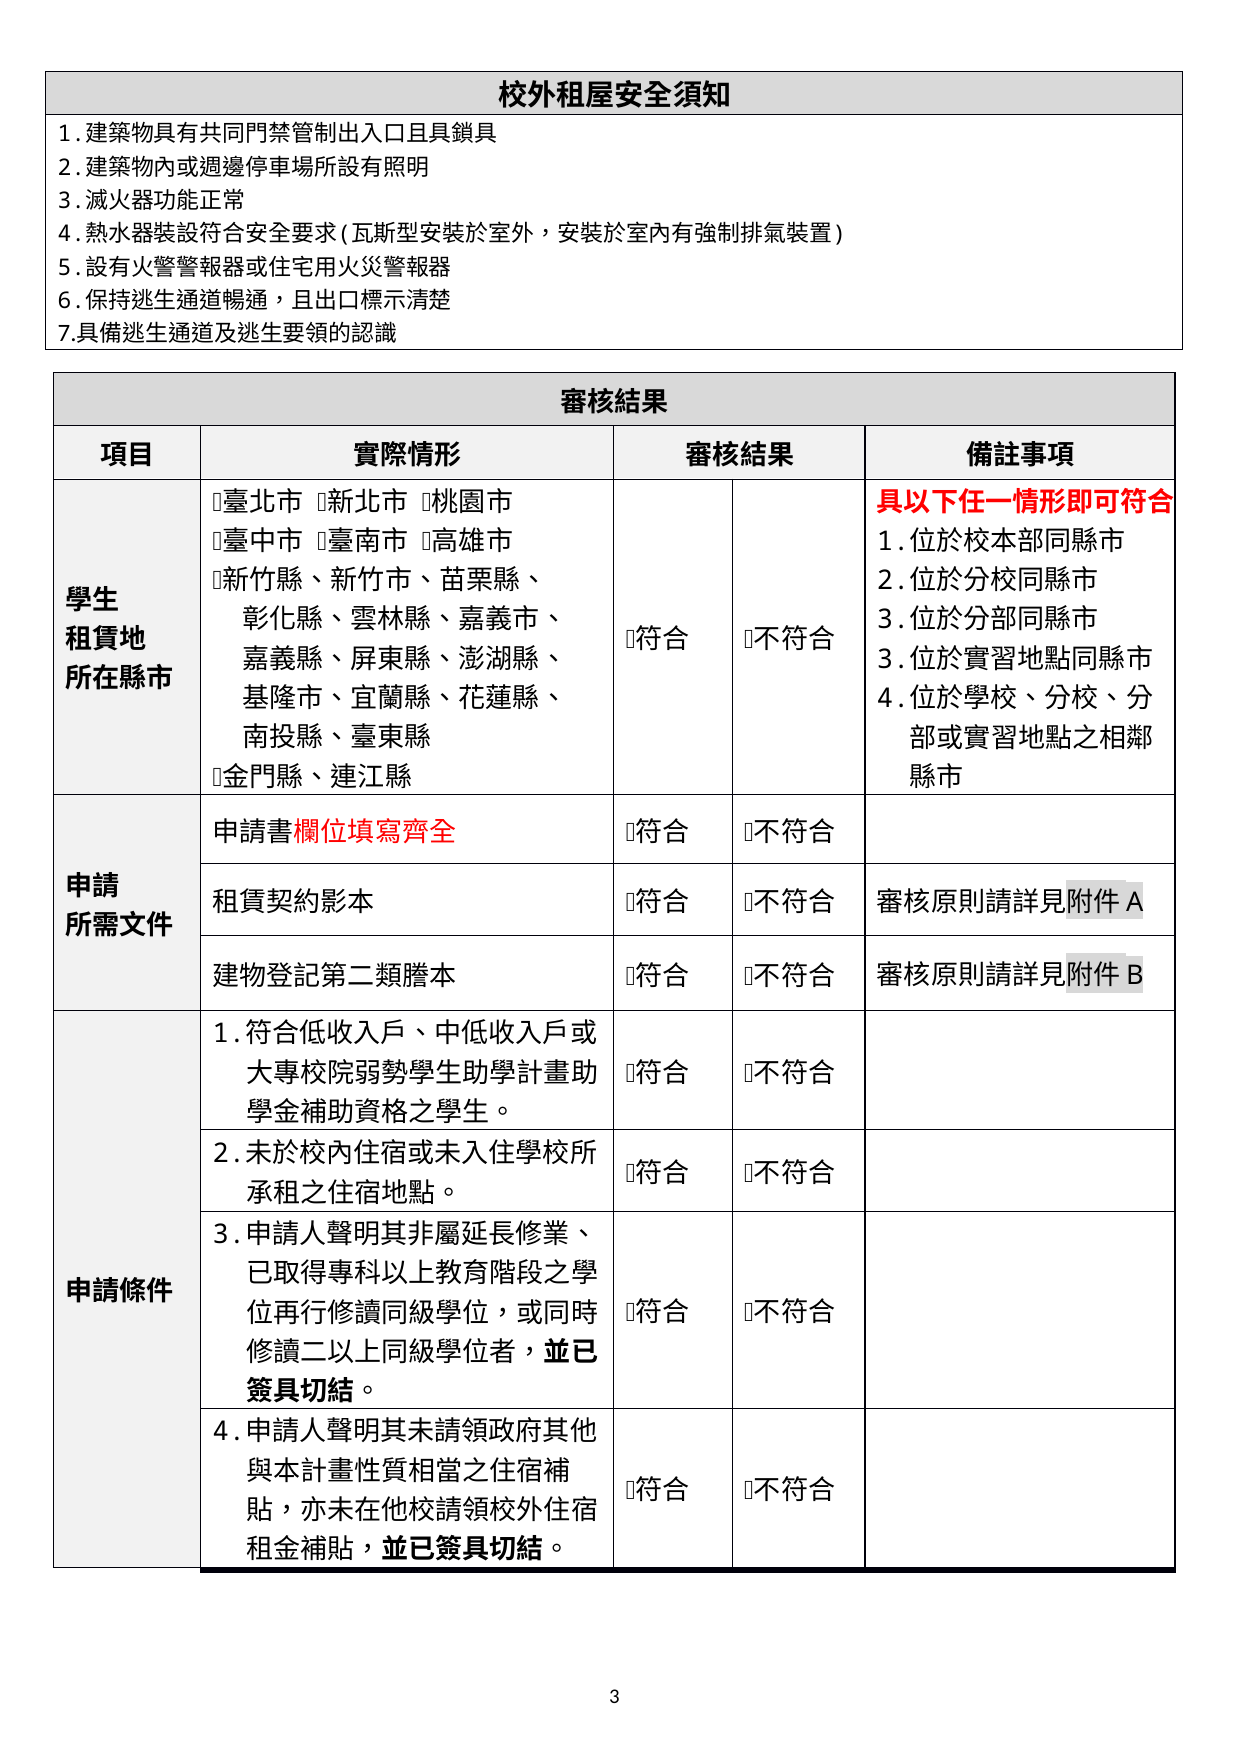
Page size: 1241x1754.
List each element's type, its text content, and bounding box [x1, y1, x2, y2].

table_cell 4.申請人聲明其未請領政府其他與本計畫性質相當之住宿補貼，亦未在他校請領校外住宿租金補貼，並已簽具切結。 [201, 1409, 613, 1567]
table_cell 符合 [614, 864, 732, 935]
table_cell 申請條件 [54, 1011, 200, 1567]
table_cell 臺北市 新北市 桃園市 臺中市 臺南市 高雄市 新竹縣、新竹市、苗栗縣、 彰化縣、雲林縣、嘉義市、 嘉義縣、屏東縣、澎湖縣、 基隆市、宜蘭縣、花蓮縣、 南投縣、臺東縣 金門縣、連江縣 [201, 480, 613, 794]
table_cell 項目 [54, 426, 200, 478]
table_cell 3.申請人聲明其非屬延長修業、已取得專科以上教育階段之學位再行修讀同級學位，或同時修讀二以上同級學位者，並已簽具切結。 [201, 1212, 613, 1408]
table_cell 1.符合低收入戶、中低收入戶或大專校院弱勢學生助學計畫助學金補助資格之學生。 [201, 1011, 613, 1129]
table_cell 不符合 [733, 480, 864, 794]
table_cell 審核原則請詳見附件A [866, 864, 1174, 935]
table_cell 符合 [614, 1409, 732, 1567]
table_header 審核結果 [54, 373, 1174, 425]
table_cell 學生 租賃地 所在縣市 [54, 480, 200, 794]
table_cell 不符合 [733, 795, 864, 863]
table_cell 租賃契約影本 [201, 864, 613, 935]
table_cell [866, 1130, 1174, 1211]
table_cell [866, 795, 1174, 863]
table_cell 審核原則請詳見附件B [866, 936, 1174, 1010]
table_cell 實際情形 [201, 426, 613, 478]
table_cell 建物登記第二類謄本 [201, 936, 613, 1010]
table_cell 具以下任一情形即可符合 1.位於校本部同縣市 2.位於分校同縣市 3.位於分部同縣市 3.位於實習地點同縣市 4.位於學校、分校、分部或實習地點之相鄰縣市 [866, 480, 1174, 794]
table_cell 不符合 [733, 1212, 864, 1408]
table_cell [866, 1011, 1174, 1129]
table_cell 不符合 [733, 1011, 864, 1129]
table_cell 符合 [614, 1130, 732, 1211]
table_cell 備註事項 [866, 426, 1174, 478]
table_cell 符合 [614, 1011, 732, 1129]
table_cell 符合 [614, 936, 732, 1010]
table_cell 審核結果 [614, 426, 864, 478]
table_cell [866, 1409, 1174, 1567]
table_cell 校外租屋安全須知 [46, 72, 1182, 114]
table_cell 符合 [614, 795, 732, 863]
table_cell 符合 [614, 480, 732, 794]
table_cell 2.未於校內住宿或未入住學校所承租之住宿地點。 [201, 1130, 613, 1211]
table_cell 申請書欄位填寫齊全 [201, 795, 613, 863]
table_cell 申請 所需文件 [54, 795, 200, 1010]
table_cell [866, 1212, 1174, 1408]
table_cell 符合 [614, 1212, 732, 1408]
table_cell 不符合 [733, 936, 864, 1010]
table_cell 建築物具有共同門禁管制出入口且具鎖具 建築物內或週邊停車場所設有照明 滅火器功能正常 熱水器裝設符合安全要求(瓦斯型安裝於室外，安裝於室內有強制排氣裝置) 設有火警警報器或住宅用火災警報器 保持逃生通道暢通，且出口標示清楚 具備逃生通道及逃生要領的認識 [46, 115, 1182, 348]
table_cell 不符合 [733, 1130, 864, 1211]
table_cell 不符合 [733, 864, 864, 935]
table_cell 不符合 [733, 1409, 864, 1567]
